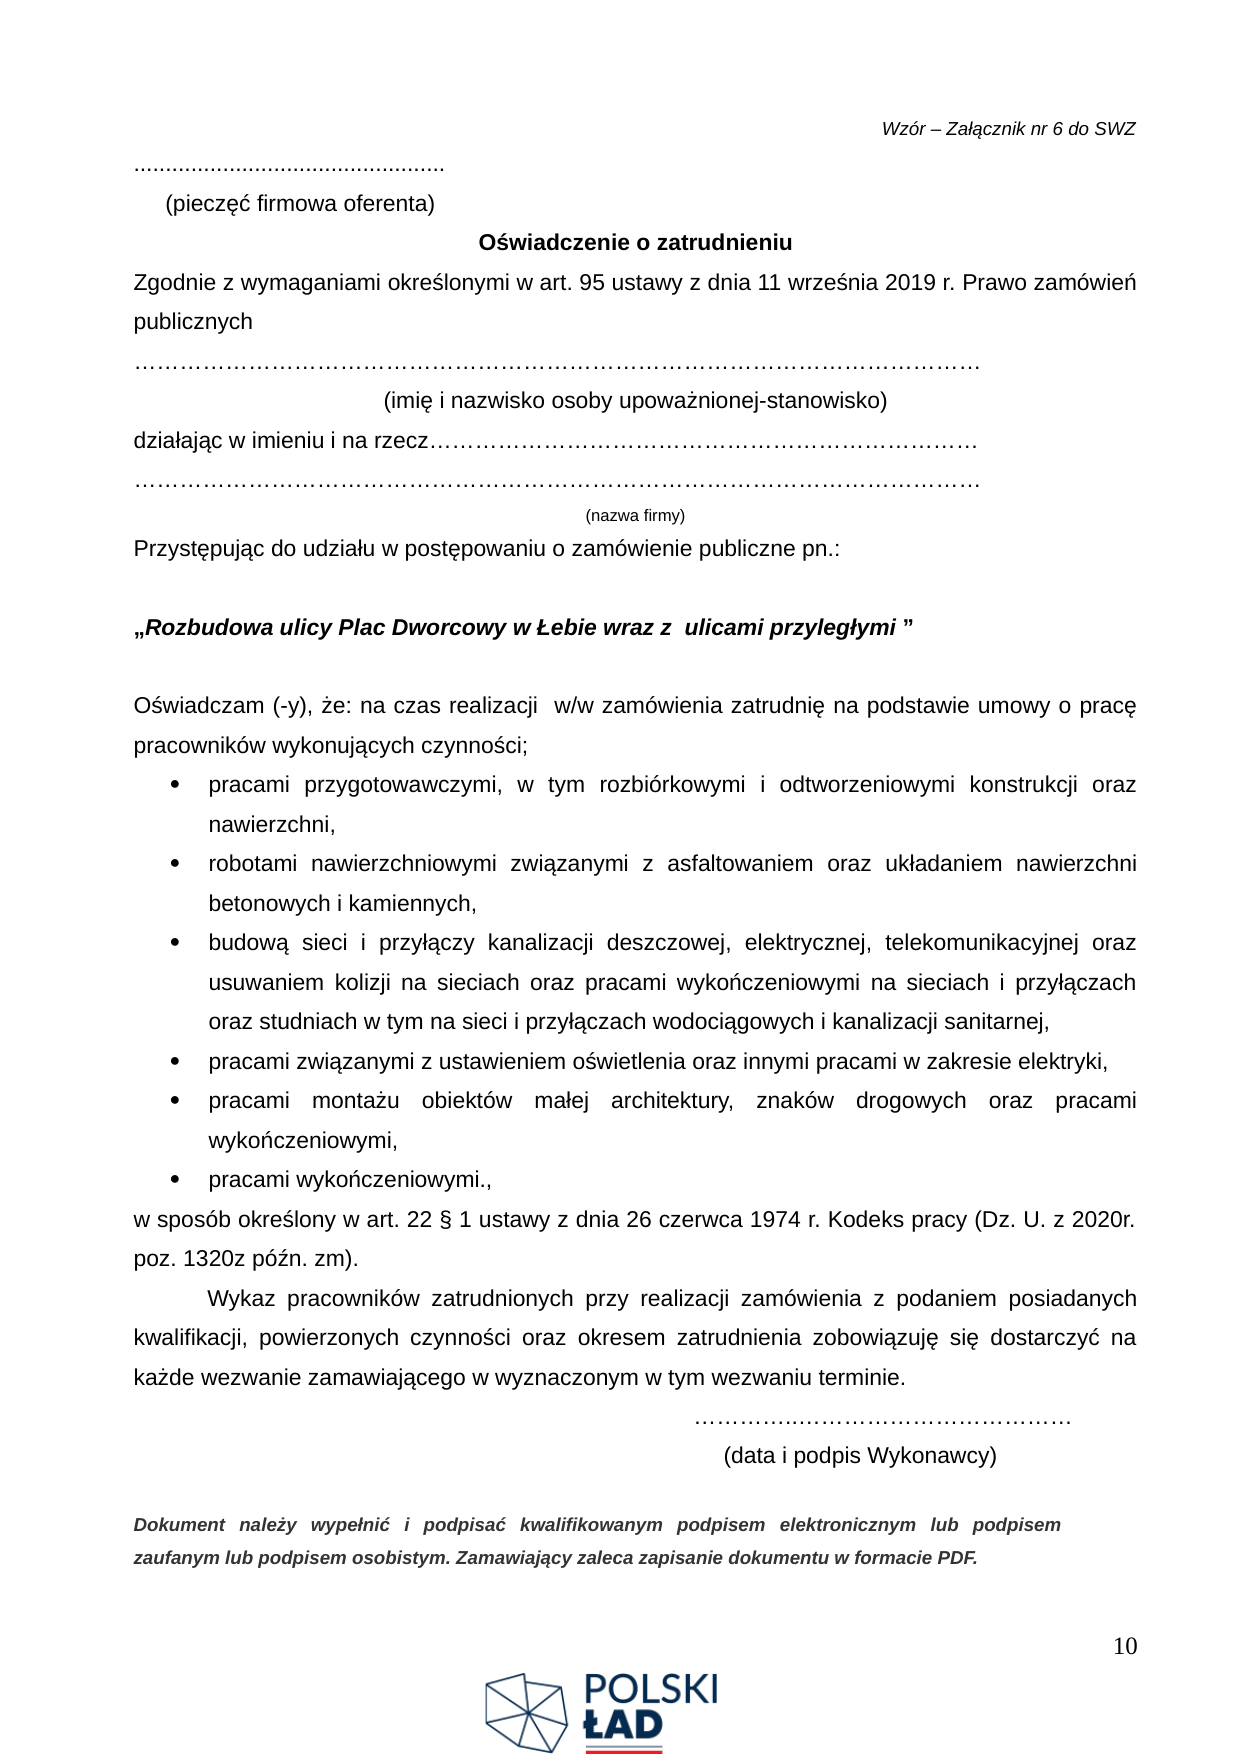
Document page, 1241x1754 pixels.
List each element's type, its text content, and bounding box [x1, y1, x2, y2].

text (data i podpis Wykonawcy) [649, 1442, 1137, 1469]
subtitle ................................................. [133, 150, 1137, 177]
subtitle Oświadczenie o zatrudnieniu [133, 229, 1137, 256]
list budową sieci i przyłączy kanalizacji deszczowej, elektrycznej, telekomunikacyjnej oraz usuwaniem kolizji na sieciach oraz pracami wykończeniowymi na sieciach i przyłączach oraz studniach w tym na sieci i przyłączach wodociągowych i kanalizacji sanitarnej, [171, 929, 1137, 1034]
text ………………………………………………………………………………………………… [133, 348, 1137, 374]
list pracami związanymi z ustawieniem oświetlenia oraz innymi pracami w zakresie elektryki, [171, 1048, 1137, 1074]
text Oświadczam (-y), że: na czas realizacji w/w zamówienia zatrudnię na podstawie umowy o pracę pracowników wykonujących czynności; [133, 692, 1137, 758]
text Wzór – Załącznik nr 6 do SWZ [148, 118, 1137, 140]
text „Rozbudowa ulicy Plac Dworcowy w Łebie wraz z ulicami przyległymi ” [133, 613, 1137, 640]
text (pieczęć firmowa oferenta) [133, 190, 1137, 216]
text Przystępując do udziału w postępowaniu o zamówienie publiczne pn.: [133, 534, 1137, 561]
text ………………………………………………………………………………………………… [133, 466, 1137, 493]
list pracami przygotowawczymi, w tym rozbiórkowymi i odtworzeniowymi konstrukcji oraz nawierzchni, [171, 771, 1137, 837]
text (imię i nazwisko osoby upoważnionej-stanowisko) [133, 387, 1137, 414]
list pracami wykończeniowymi., [171, 1166, 1137, 1192]
text Dokument należy wypełnić i podpisać kwalifikowanym podpisem elektronicznym lub podpisem zaufanym lub podpisem osobistym. Zamawiający zaleca zapisanie dokumentu w formacie PDF. [133, 1514, 1064, 1568]
text Wykaz pracowników zatrudnionych przy realizacji zamówienia z podaniem posiadanych kwalifikacji, powierzonych czynności oraz okresem zatrudnienia zobowiązuję się dostarczyć na każde wezwanie zamawiającego w wyznaczonym w tym wezwaniu terminie. [133, 1284, 1137, 1390]
list robotami nawierzchniowymi związanymi z asfaltowaniem oraz układaniem nawierzchni betonowych i kamiennych, [171, 850, 1137, 916]
text (nazwa firmy) [133, 506, 1137, 525]
list pracami montażu obiektów małej architektury, znaków drogowych oraz pracami wykończeniowymi, [171, 1087, 1137, 1153]
picture [485, 1673, 717, 1754]
text w sposób określony w art. 22 § 1 ustawy z dnia 26 czerwca 1974 r. Kodeks pracy (Dz. U. z 2020r. poz. 1320z późn. zm). [133, 1206, 1137, 1271]
text Zgodnie z wymaganiami określonymi w art. 95 ustawy z dnia 11 września 2019 r. Prawo zamówień publicznych [133, 269, 1137, 335]
text …………..……………………………… [133, 1403, 1137, 1429]
text działając w imieniu i na rzecz……………………………………………………………… [133, 427, 1137, 453]
